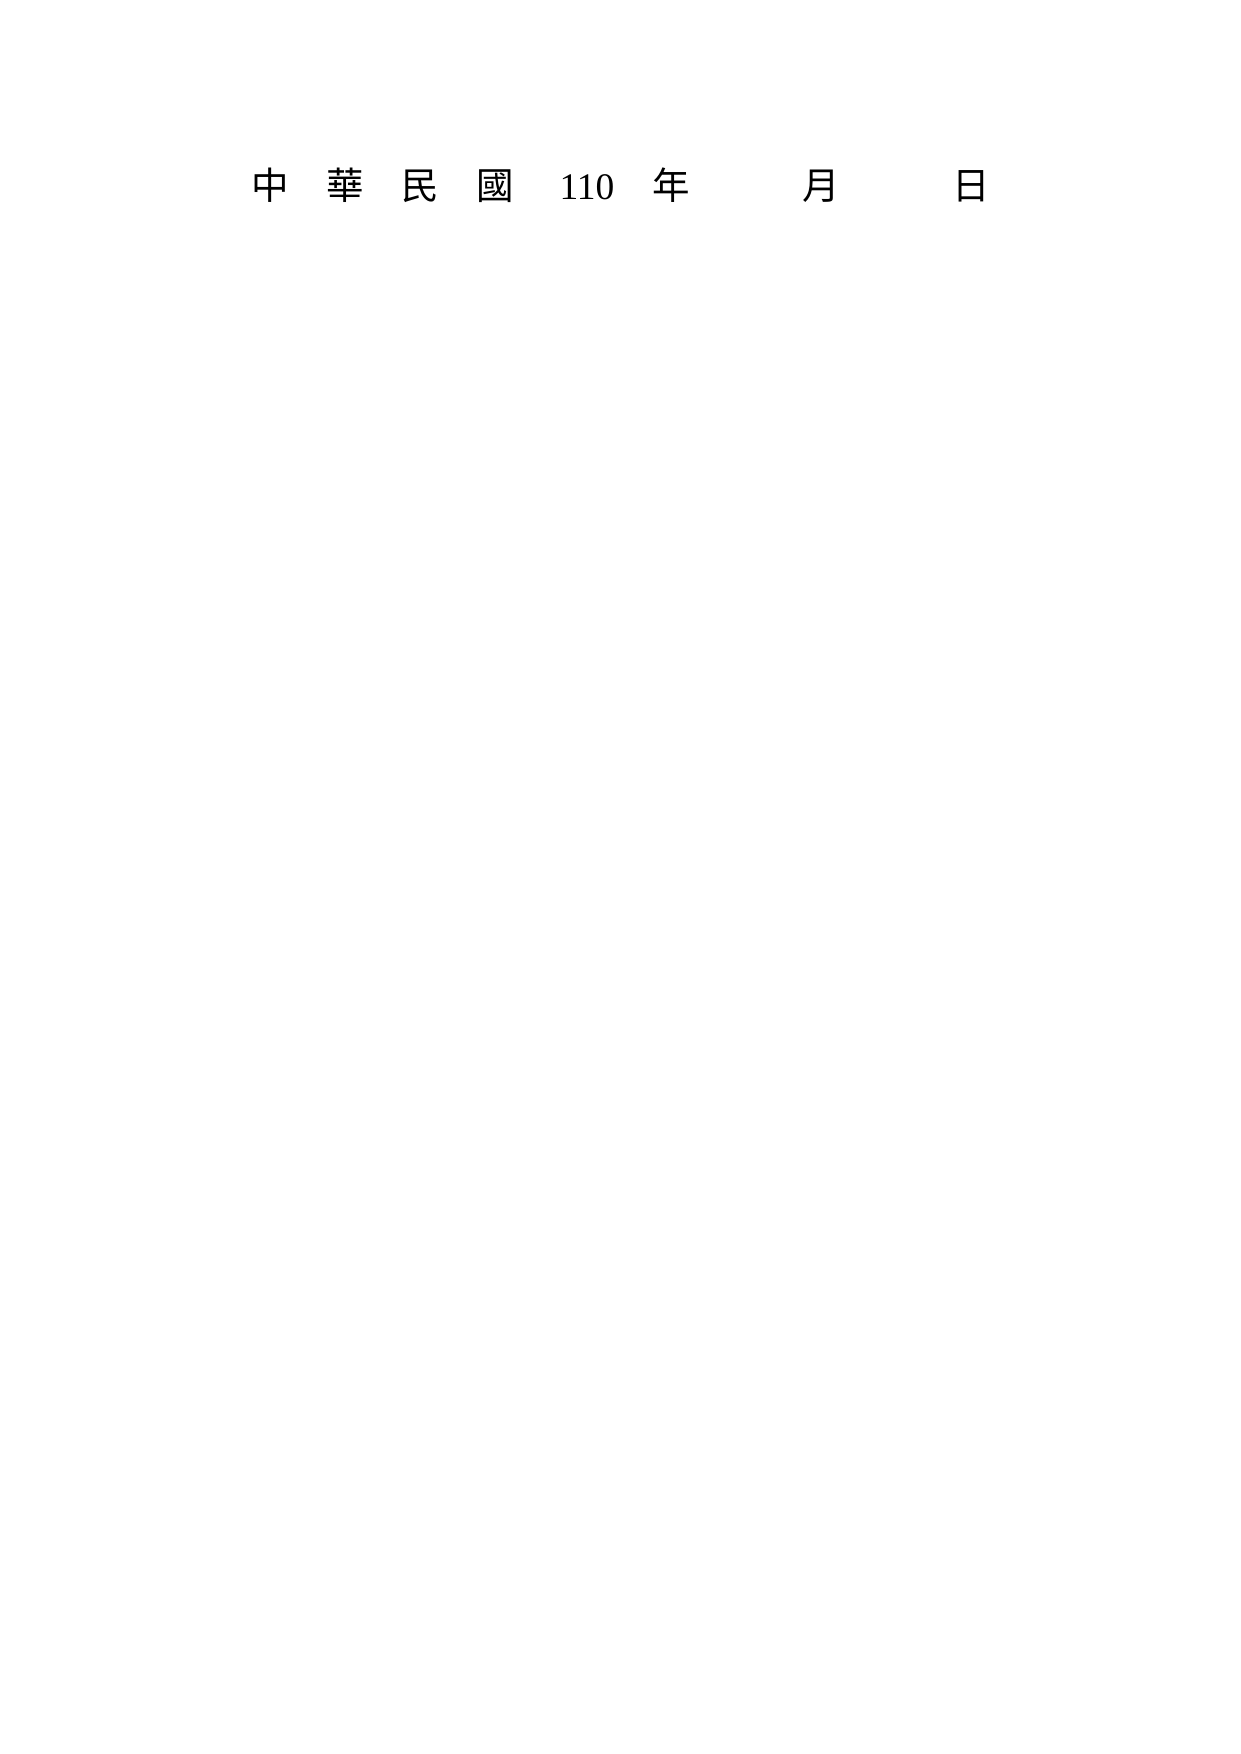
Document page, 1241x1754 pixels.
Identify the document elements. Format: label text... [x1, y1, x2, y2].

text 中 華 民 國 110 年 月 日 [89, 146, 1152, 221]
